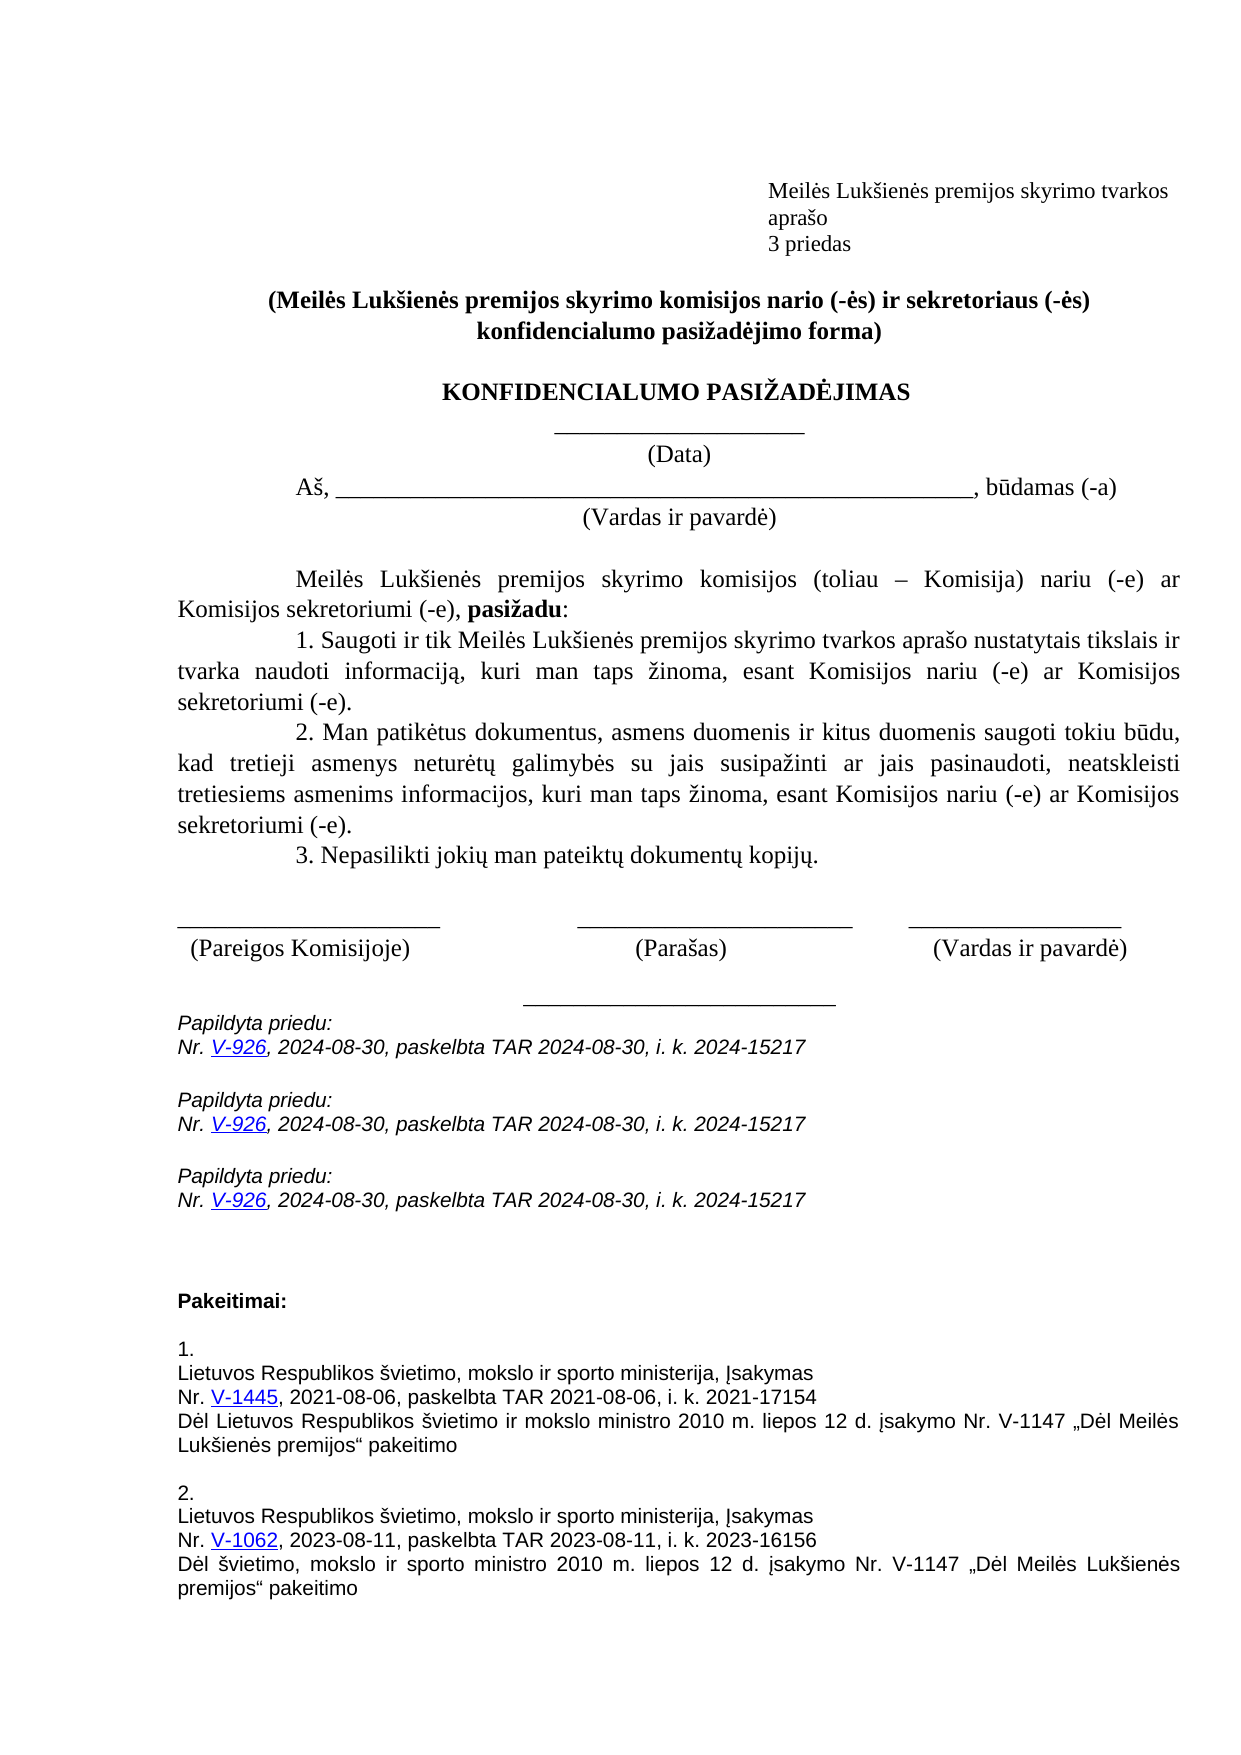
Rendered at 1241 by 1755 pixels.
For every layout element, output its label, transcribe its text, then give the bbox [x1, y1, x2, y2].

text Dėl Lietuvos Respublikos švietimo ir mokslo ministro 2010 m. liepos 12 d. įsakymo Nr. V-1147 „Dėl Meilės Lukšienės premijos“ pakeitimo [177, 1408, 1181, 1456]
text Aš, ___________________________________________________, būdamas (-a) [177, 472, 1181, 500]
text Meilės Lukšienės premijos skyrimo komisijos (toliau – Komisija) nariu (-e) ar Komisijos sekretoriumi (-e), pasižadu: [177, 564, 1181, 623]
text (Meilės Lukšienės premijos skyrimo komisijos nario (-ės) ir sekretoriaus (-ės) konfidencialumo pasižadėjimo forma) [177, 285, 1181, 344]
text _____________________ ______________________ _________________ [177, 902, 1181, 931]
text Nr. V-1445, 2021-08-06, paskelbta TAR 2021-08-06, i. k. 2021-17154 [177, 1384, 1181, 1408]
text Papildyta priedu: [177, 1011, 1181, 1035]
text Nr. V-926, 2024-08-30, paskelbta TAR 2024-08-30, i. k. 2024-15217 [177, 1188, 1181, 1212]
text _________________________ [177, 980, 1181, 1009]
text Papildyta priedu: [177, 1164, 1181, 1188]
text 1. Saugoti ir tik Meilės Lukšienės premijos skyrimo tvarkos aprašo nustatytais tikslais ir tvarka naudoti informaciją, kuri man taps žinoma, esant Komisijos nariu (-e) ar Komisijos sekretoriumi (-e). [177, 625, 1181, 716]
text Lietuvos Respublikos švietimo, mokslo ir sporto ministerija, Įsakymas [177, 1504, 1181, 1528]
text KONFIDENCIALUMO PASIŽADĖJIMAS [177, 377, 1181, 406]
text Pakeitimai: [177, 1289, 1181, 1313]
text 2. Man patikėtus dokumentus, asmens duomenis ir kitus duomenis saugoti tokiu būdu, kad tretieji asmenys neturėtų galimybės su jais susipažinti ar jais pasinaudoti, neatskleisti tretiesiems asmenims informacijos, kuri man taps žinoma, esant Komisijos nariu (-e) ar Komisijos sekretoriumi (-e). [177, 717, 1181, 838]
text Lietuvos Respublikos švietimo, mokslo ir sporto ministerija, Įsakymas [177, 1361, 1181, 1384]
text Nr. V-926, 2024-08-30, paskelbta TAR 2024-08-30, i. k. 2024-15217 [177, 1035, 1181, 1059]
text ____________________ [177, 408, 1181, 437]
text Meilės Lukšienės premijos skyrimo tvarkos aprašo [768, 177, 1181, 230]
text 2. [177, 1480, 1181, 1504]
text 3. Nepasilikti jokių man pateiktų dokumentų kopijų. [177, 840, 1181, 869]
text (Pareigos Komisijoje) (Parašas) (Vardas ir pavardė) [177, 933, 1181, 961]
text Papildyta priedu: [177, 1087, 1181, 1111]
text 3 priedas [768, 230, 1181, 256]
text Nr. V-1062, 2023-08-11, paskelbta TAR 2023-08-11, i. k. 2023-16156 [177, 1528, 1181, 1552]
text (Vardas ir pavardė) [177, 502, 1181, 531]
text Dėl švietimo, mokslo ir sporto ministro 2010 m. liepos 12 d. įsakymo Nr. V-1147 „Dėl Meilės Lukšienės premijos“ pakeitimo [177, 1552, 1181, 1600]
text 1. [177, 1337, 1181, 1361]
text Nr. V-926, 2024-08-30, paskelbta TAR 2024-08-30, i. k. 2024-15217 [177, 1111, 1181, 1135]
text (Data) [177, 439, 1181, 467]
